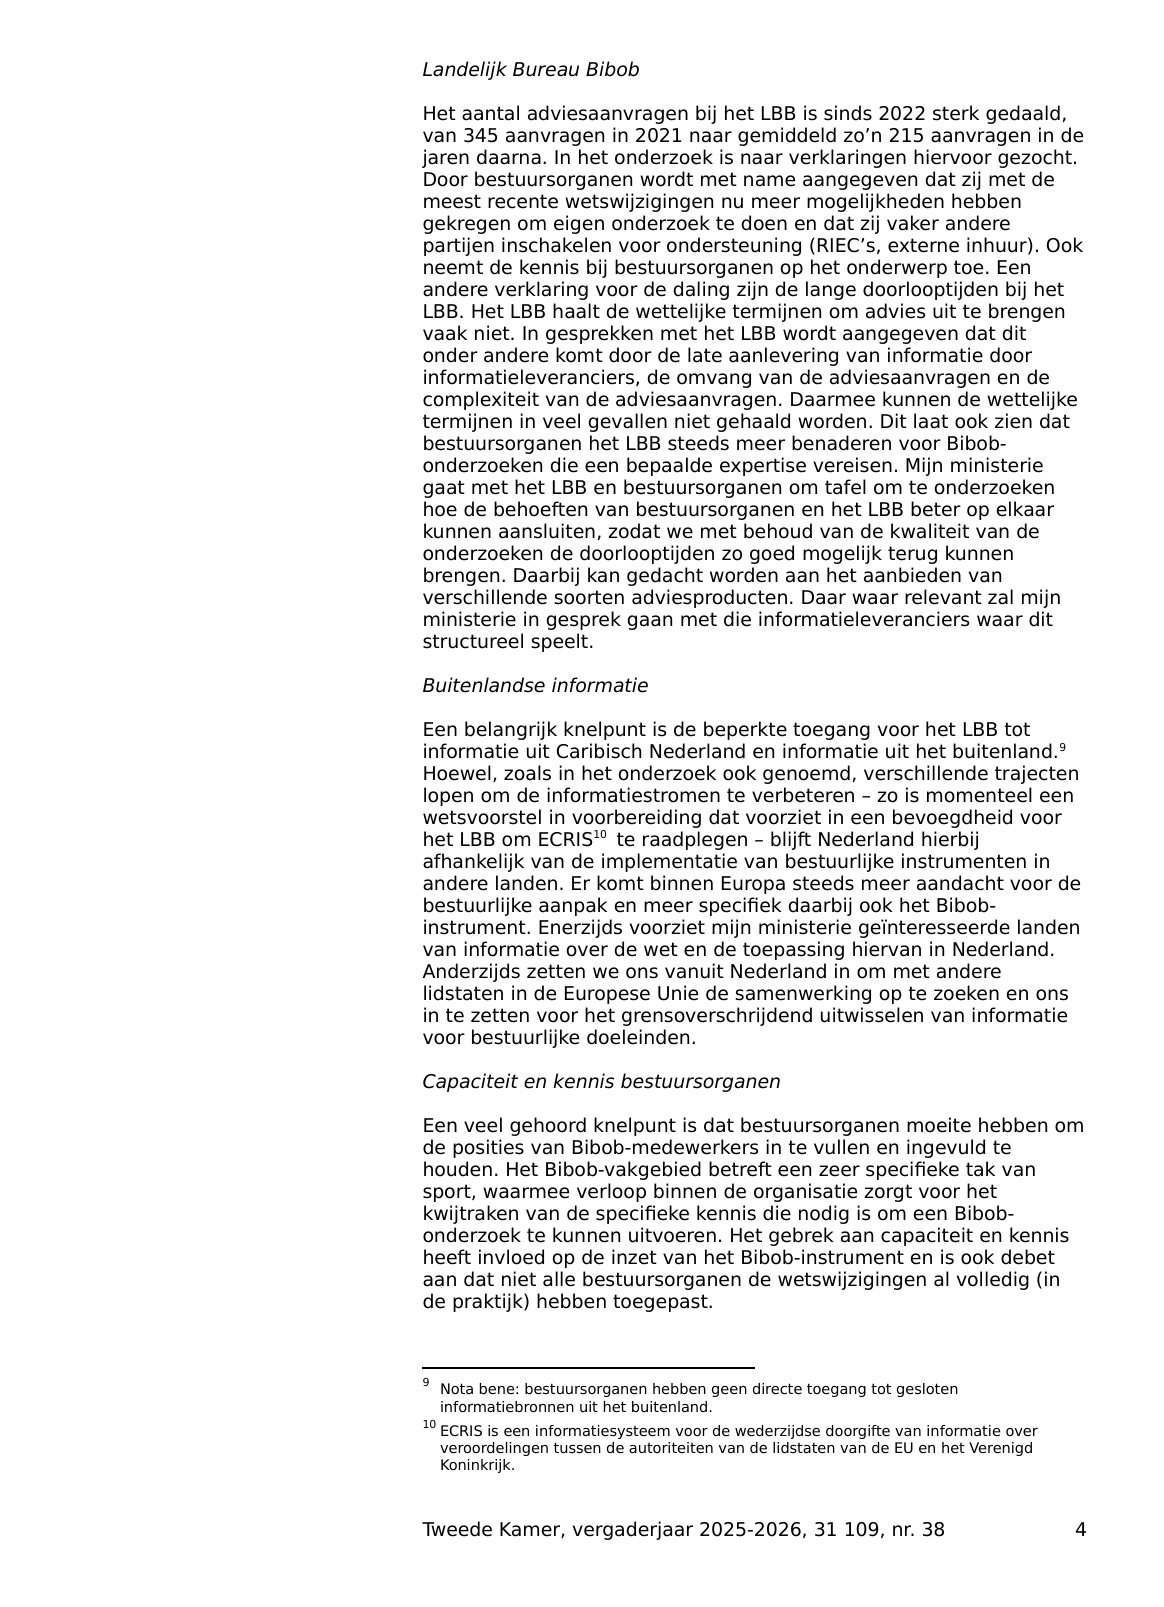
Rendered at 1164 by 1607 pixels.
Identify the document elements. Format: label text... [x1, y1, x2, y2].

text ECRIS is een informatiesysteem voor de wederzijdse doorgifte van informatie over veroordelingen tussen de autoriteiten van de lidstaten van de EU en het Verenigd Koninkrijk. [422, 1418, 1087, 1474]
text Het aantal adviesaanvragen bij het LBB is sinds 2022 sterk gedaald, van 345 aanvragen in 2021 naar gemiddeld zo’n 215 aanvragen in de jaren daarna. In het onderzoek is naar verklaringen hiervoor gezocht. Door bestuursorganen wordt met name aangegeven dat zij met de meest recente wetswijzigingen nu meer mogelijkheden hebben gekregen om eigen onderzoek te doen en dat zij vaker andere partijen inschakelen voor ondersteuning (RIEC’s, externe inhuur). Ook neemt de kennis bij bestuursorganen op het onderwerp toe. Een andere verklaring voor de daling zijn de lange doorlooptijden bij het LBB. Het LBB haalt de wettelijke termijnen om advies uit te brengen vaak niet. In gesprekken met het LBB wordt aangegeven dat dit onder andere komt door de late aanlevering van informatie door informatieleveranciers, de omvang van de adviesaanvragen en de complexiteit van de adviesaanvragen. Daarmee kunnen de wettelijke termijnen in veel gevallen niet gehaald worden. Dit laat ook zien dat bestuursorganen het LBB steeds meer benaderen voor Bibob-onderzoeken die een bepaalde expertise vereisen. Mijn ministerie gaat met het LBB en bestuursorganen om tafel om te onderzoeken hoe de behoeften van bestuursorganen en het LBB beter op elkaar kunnen aansluiten, zodat we met behoud van de kwaliteit van de onderzoeken de doorlooptijden zo goed mogelijk terug kunnen brengen. Daarbij kan gedacht worden aan het aanbieden van verschillende soorten adviesproducten. Daar waar relevant zal mijn ministerie in gesprek gaan met die informatieleveranciers waar dit structureel speelt. [422, 103, 1087, 653]
text Een veel gehoord knelpunt is dat bestuursorganen moeite hebben om de posities van Bibob-medewerkers in te vullen en ingevuld te houden. Het Bibob-vakgebied betreft een zeer specifieke tak van sport, waarmee verloop binnen de organisatie zorgt voor het kwijtraken van de specifieke kennis die nodig is om een Bibob-onderzoek te kunnen uitvoeren. Het gebrek aan capaciteit en kennis heeft invloed op de inzet van het Bibob-instrument en is ook debet aan dat niet alle bestuursorganen de wetswijzigingen al volledig (in de praktijk) hebben toegepast. [422, 1115, 1087, 1313]
subtitle Landelijk Bureau Bibob [422, 59, 1087, 81]
text Nota bene: bestuursorganen hebben geen directe toegang tot gesloten informatiebronnen uit het buitenland. [422, 1377, 1087, 1416]
subtitle Buitenlandse informatie [422, 675, 1087, 697]
subtitle Capaciteit en kennis bestuursorganen [422, 1071, 1087, 1093]
text Een belangrijk knelpunt is de beperkte toegang voor het LBB tot informatie uit Caribisch Nederland en informatie uit het buitenland. Hoewel, zoals in het onderzoek ook genoemd, verschillende trajecten lopen om de informatiestromen te verbeteren – zo is momenteel een wetsvoorstel in voorbereiding dat voorziet in een bevoegdheid voor het LBB om ECRIS te raadplegen – blijft Nederland hierbij afhankelijk van de implementatie van bestuurlijke instrumenten in andere landen. Er komt binnen Europa steeds meer aandacht voor de bestuurlijke aanpak en meer specifiek daarbij ook het Bibob-instrument. Enerzijds voorziet mijn ministerie geïnteresseerde landen van informatie over de wet en de toepassing hiervan in Nederland. Anderzijds zetten we ons vanuit Nederland in om met andere lidstaten in de Europese Unie de samenwerking op te zoeken en ons in te zetten voor het grensoverschrijdend uitwisselen van informatie voor bestuurlijke doeleinden. [422, 719, 1087, 1049]
